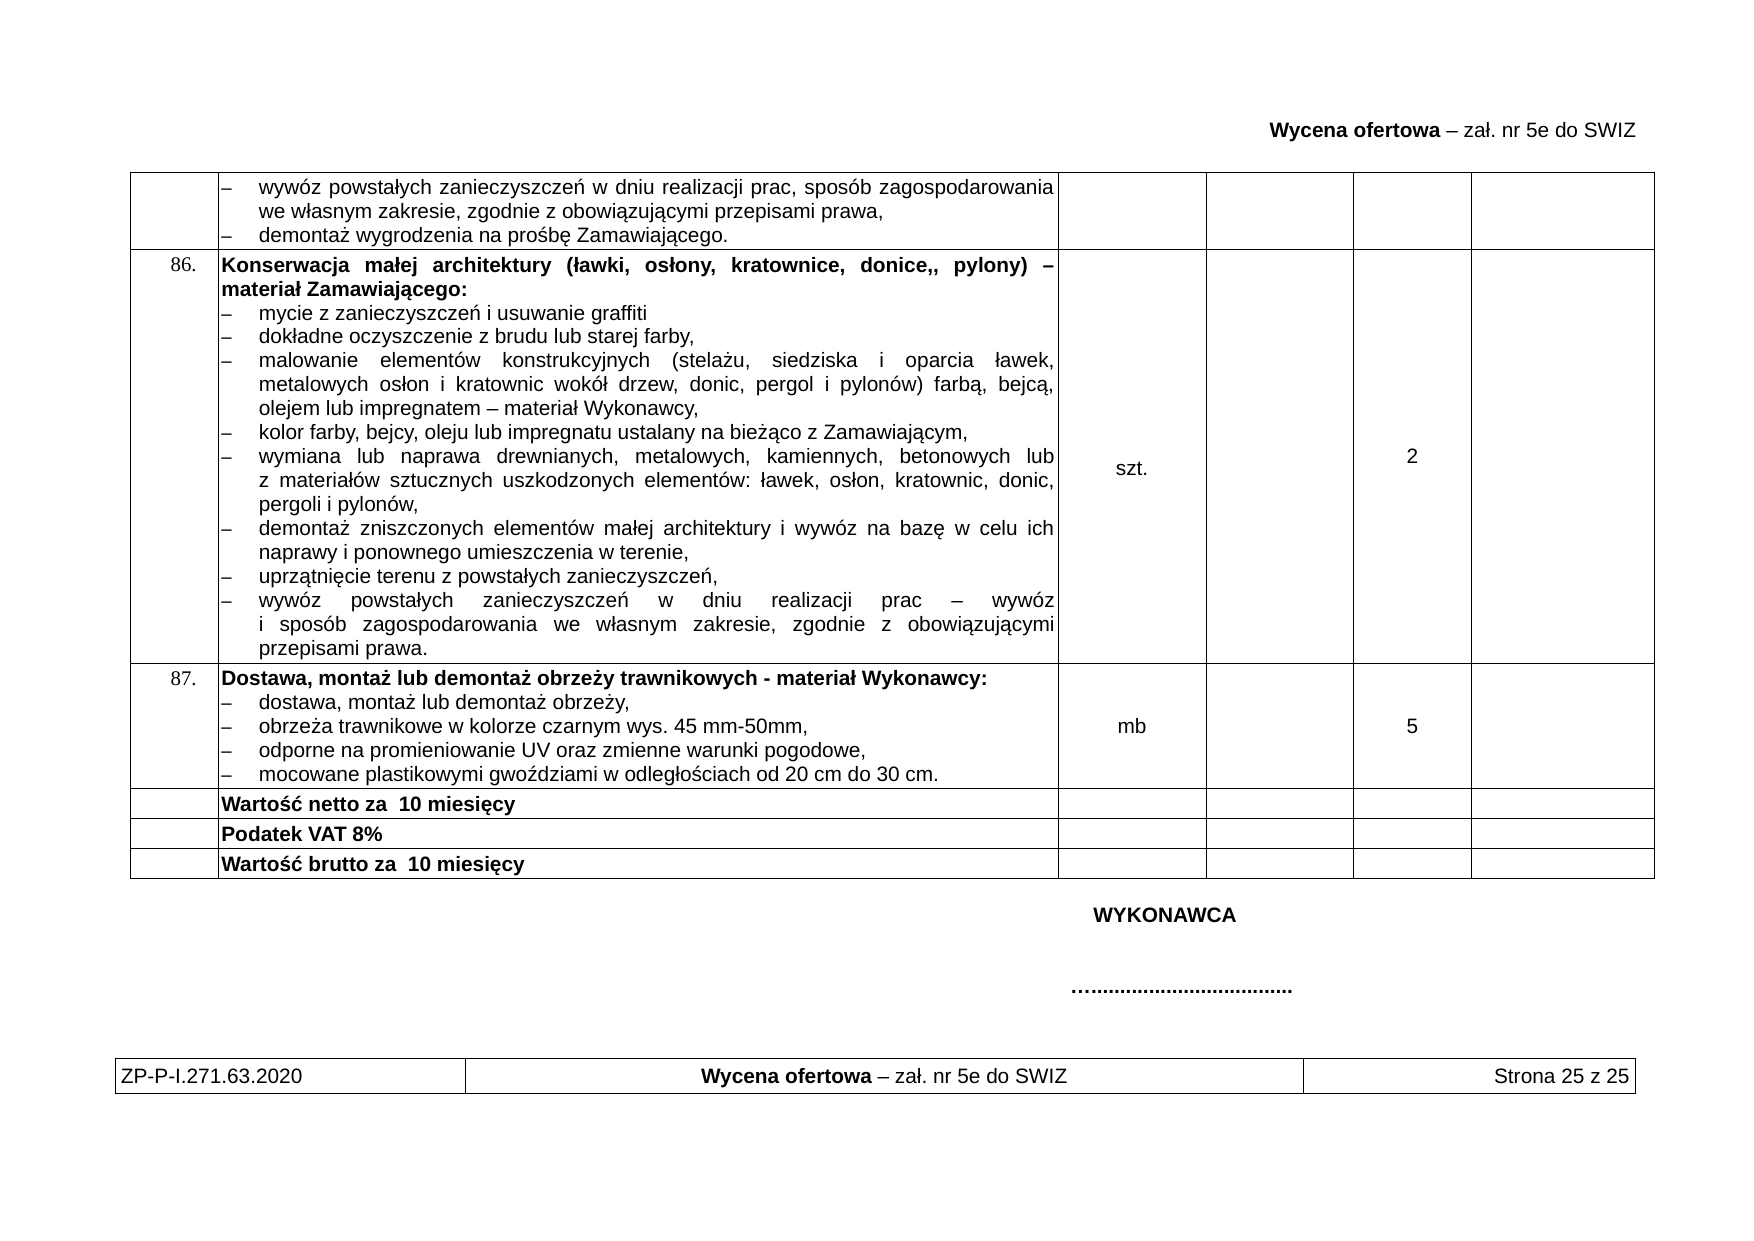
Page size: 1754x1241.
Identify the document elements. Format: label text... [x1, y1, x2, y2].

table_cell [1472, 173, 1654, 249]
table_cell [1059, 789, 1206, 818]
table_cell [131, 173, 218, 249]
table_cell 5 [1354, 664, 1471, 788]
table_cell [1472, 789, 1654, 818]
table_cell [1207, 250, 1353, 663]
table_cell 2 [1354, 250, 1471, 663]
table_cell [1207, 789, 1353, 818]
table_cell Wartość netto za 10 miesięcy [219, 789, 1058, 818]
table_cell szt. [1059, 250, 1206, 663]
text …................................... [118, 974, 1636, 998]
table_cell [1059, 819, 1206, 848]
table_cell mb [1059, 664, 1206, 788]
table_cell [131, 849, 218, 878]
table_cell [1207, 173, 1353, 249]
table_cell Dostawa, montaż i demontaż palików wygradzających, siatki wygrodzeniowej - trawniki i nasadzenia - materiał Wykonawcy: wbicie palików drewnianych toczonych na całej długości w jednolitym odcieniu, impregnowanych, minimum co 0,5 m, na wysokości minimum 40 cm i na głębokość minimum 20 cm, montaż siatki wygrodzeniowej na wys. min. 40 cm - na polecenie Zamawiającego, uprzątnięcie terenu z powstałych zanieczyszczeń, wywóz powstałych zanieczyszczeń w dniu realizacji prac, sposób zagospodarowania we własnym zakresie, zgodnie z obowiązującymi przepisami prawa, demontaż wygrodzenia na prośbę Zamawiającego. [219, 173, 1058, 249]
table_cell [1354, 849, 1471, 878]
table_cell [1207, 819, 1353, 848]
table_cell Podatek VAT 8% [219, 819, 1058, 848]
table_cell [1059, 173, 1206, 249]
table_cell [1207, 664, 1353, 788]
table_cell [131, 250, 218, 663]
table_cell [1354, 173, 1471, 249]
table_cell [1207, 849, 1353, 878]
table_cell [1354, 819, 1471, 848]
list WYKONAWCA [156, 902, 1636, 926]
table_cell Konserwacja małej architektury (ławki, osłony, kratownice, donice,, pylony) – materiał Zamawiającego: mycie z zanieczyszczeń i usuwanie graffiti dokładne oczyszczenie z brudu lub starej farby, malowanie elementów konstrukcyjnych (stelażu, siedziska i oparcia ławek, metalowych osłon i kratownic wokół drzew, donic, pergol i pylonów) farbą, bejcą, olejem lub impregnatem – materiał Wykonawcy, kolor farby, bejcy, oleju lub impregnatu ustalany na bieżąco z Zamawiającym, wymiana lub naprawa drewnianych, metalowych, kamiennych, betonowych lub z materiałów sztucznych uszkodzonych elementów: ławek, osłon, kratownic, donic, pergoli i pylonów, demontaż zniszczonych elementów małej architektury i wywóz na bazę w celu ich naprawy i ponownego umieszczenia w terenie, uprzątnięcie terenu z powstałych zanieczyszczeń, wywóz powstałych zanieczyszczeń w dniu realizacji prac – wywóz i sposób zagospodarowania we własnym zakresie, zgodnie z obowiązującymi przepisami prawa. [219, 250, 1058, 663]
table_cell [1472, 250, 1654, 663]
table_cell [131, 664, 218, 788]
table_cell Wartość brutto za 10 miesięcy [219, 849, 1058, 878]
table_cell [131, 789, 218, 818]
table_cell [131, 819, 218, 848]
table_cell [1472, 849, 1654, 878]
table_cell [1472, 664, 1654, 788]
table_cell [1472, 819, 1654, 848]
table_cell [1059, 849, 1206, 878]
table_cell [1354, 789, 1471, 818]
table_cell Dostawa, montaż lub demontaż obrzeży trawnikowych - materiał Wykonawcy: dostawa, montaż lub demontaż obrzeży, obrzeża trawnikowe w kolorze czarnym wys. 45 mm-50mm, odporne na promieniowanie UV oraz zmienne warunki pogodowe, mocowane plastikowymi gwoździami w odległościach od 20 cm do 30 cm. [219, 664, 1058, 788]
